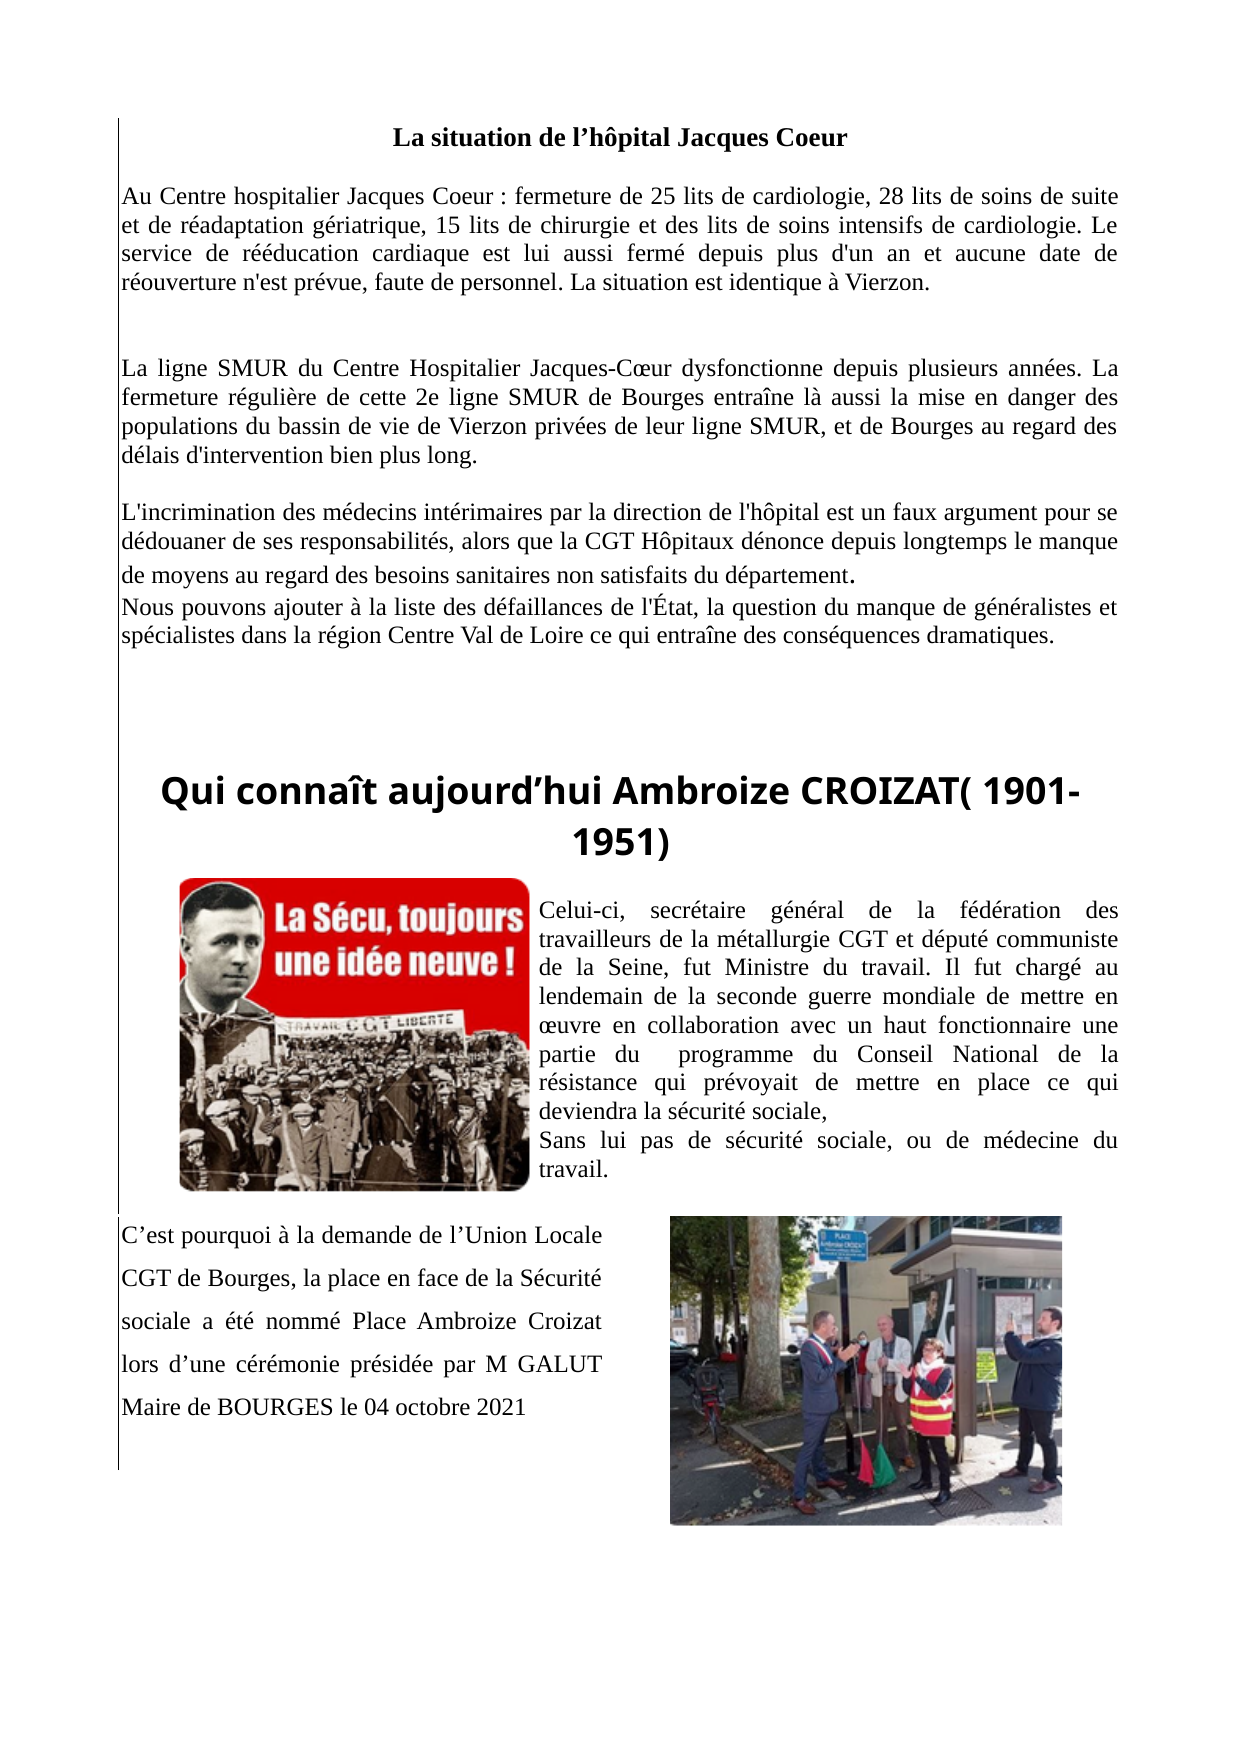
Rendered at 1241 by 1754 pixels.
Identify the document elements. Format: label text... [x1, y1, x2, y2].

picture [670, 1216, 1063, 1529]
text La ligne SMUR du Centre Hospitalier Jacques-Cœur dysfonctionne depuis plusieurs années. La fermeture régulière de cette 2e ligne SMUR de Bourges entraîne là aussi la mise en danger des populations du bassin de vie de Vierzon privées de leur ligne SMUR, et de Bourges au regard des délais d'intervention bien plus long. [119, 353, 1122, 468]
text [119, 895, 179, 1125]
text [119, 1125, 179, 1182]
text La situation de l’hôpital Jacques Coeur [119, 118, 1122, 152]
text C’est pourquoi à la demande de l’Union Locale CGT de Bourges, la place en face de la Sécurité sociale a été nommé Place Ambroize Croizat lors d’une cérémonie présidée par M GALUT Maire de BOURGES le 04 octobre 2021 [119, 1217, 605, 1424]
text Sans lui pas de sécurité sociale, ou de médecine du travail. [536, 1125, 1122, 1182]
picture [179, 878, 536, 1193]
text Nous pouvons ajouter à la liste des défaillances de l'État, la question du manque de généralistes et spécialistes dans la région Centre Val de Loire ce qui entraîne des conséquences dramatiques. [119, 592, 1122, 649]
text L'incrimination des médecins intérimaires par la direction de l'hôpital est un faux argument pour se dédouaner de ses responsabilités, alors que la CGT Hôpitaux dénonce depuis longtemps le manque de moyens au regard des besoins sanitaires non satisfaits du département. [119, 497, 1122, 592]
text Celui-ci, secrétaire général de la fédération des travailleurs de la métallurgie CGT et député communiste de la Seine, fut Ministre du travail. Il fut chargé au lendemain de la seconde guerre mondiale de mettre en œuvre en collaboration avec un haut fonctionnaire une partie du programme du Conseil National de la résistance qui prévoyait de mettre en place ce qui deviendra la sécurité sociale, [536, 895, 1122, 1125]
text Au Centre hospitalier Jacques Coeur : fermeture de 25 lits de cardiologie, 28 lits de soins de suite et de réadaptation gériatrique, 15 lits de chirurgie et des lits de soins intensifs de cardiologie. Le service de rééducation cardiaque est lui aussi fermé depuis plus d'un an et aucune date de réouverture n'est prévue, faute de personnel. La situation est identique à Vierzon. [119, 181, 1122, 296]
text Qui connaît aujourd’hui Ambroize CROIZAT( 1901-1951) [119, 764, 1122, 866]
